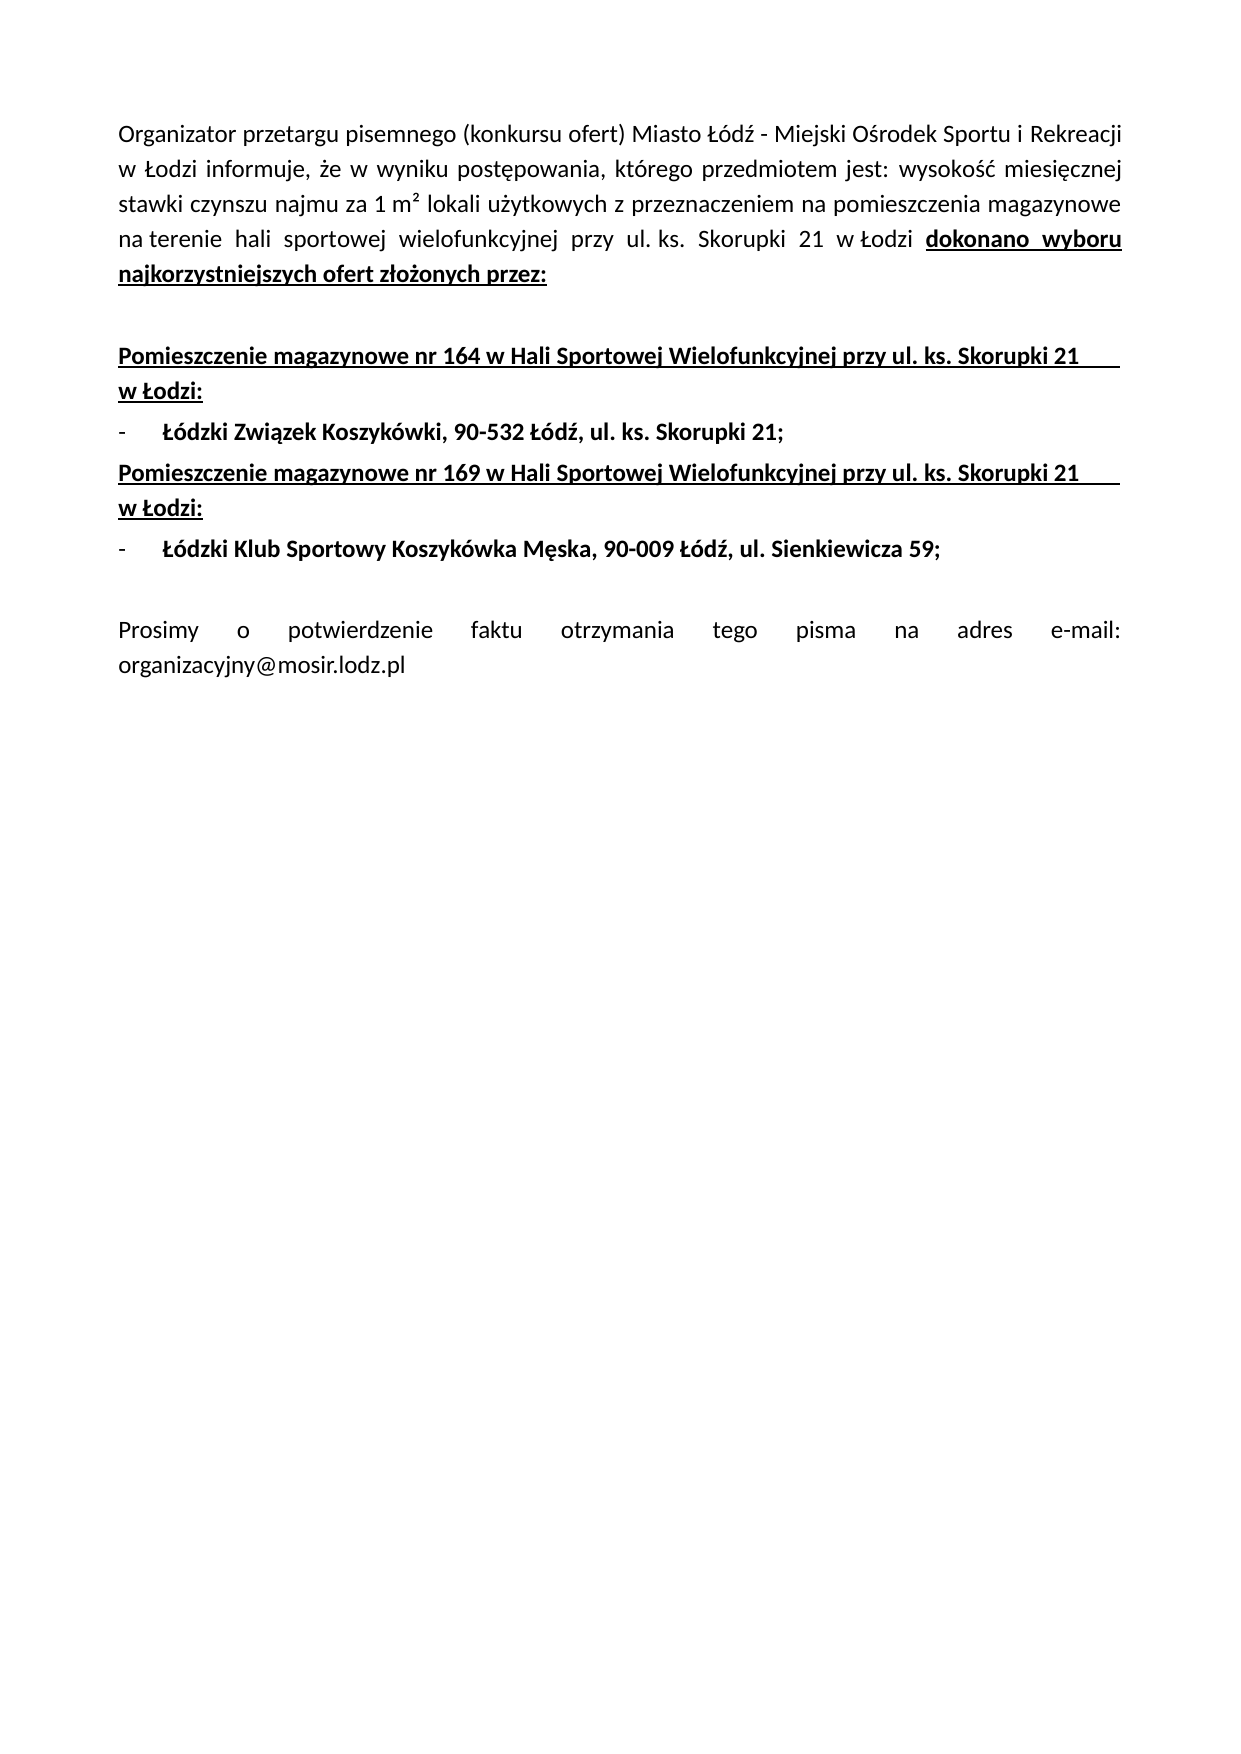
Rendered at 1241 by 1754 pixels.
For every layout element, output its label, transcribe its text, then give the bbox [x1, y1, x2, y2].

text Pomieszczenie magazynowe nr 164 w Hali Sportowej Wielofunkcyjnej przy ul. ks. Skorupki 21 w Łodzi: [118, 340, 1122, 406]
text Prosimy o potwierdzenie faktu otrzymania tego pisma na adres e-mail: organizacyjny@mosir.lodz.pl [118, 615, 1122, 680]
list Łódzki Związek Koszykówki, 90-532 Łódź, ul. ks. Skorupki 21; [118, 416, 1122, 446]
text Pomieszczenie magazynowe nr 169 w Hali Sportowej Wielofunkcyjnej przy ul. ks. Skorupki 21 w Łodzi: [118, 457, 1122, 522]
text Organizator przetargu pisemnego (konkursu ofert) Miasto Łódź - Miejski Ośrodek Sportu i Rekreacji w Łodzi informuje, że w wyniku postępowania, którego przedmiotem jest: wysokość miesięcznej stawki czynszu najmu za 1 m² lokali użytkowych z przeznaczeniem na pomieszczenia magazynowe na terenie hali sportowej wielofunkcyjnej przy ul. ks. Skorupki 21 w Łodzi dokonano wyboru najkorzystniejszych ofert złożonych przez: [118, 118, 1122, 289]
list Łódzki Klub Sportowy Koszykówka Męska, 90-009 Łódź, ul. Sienkiewicza 59; [118, 533, 1122, 563]
